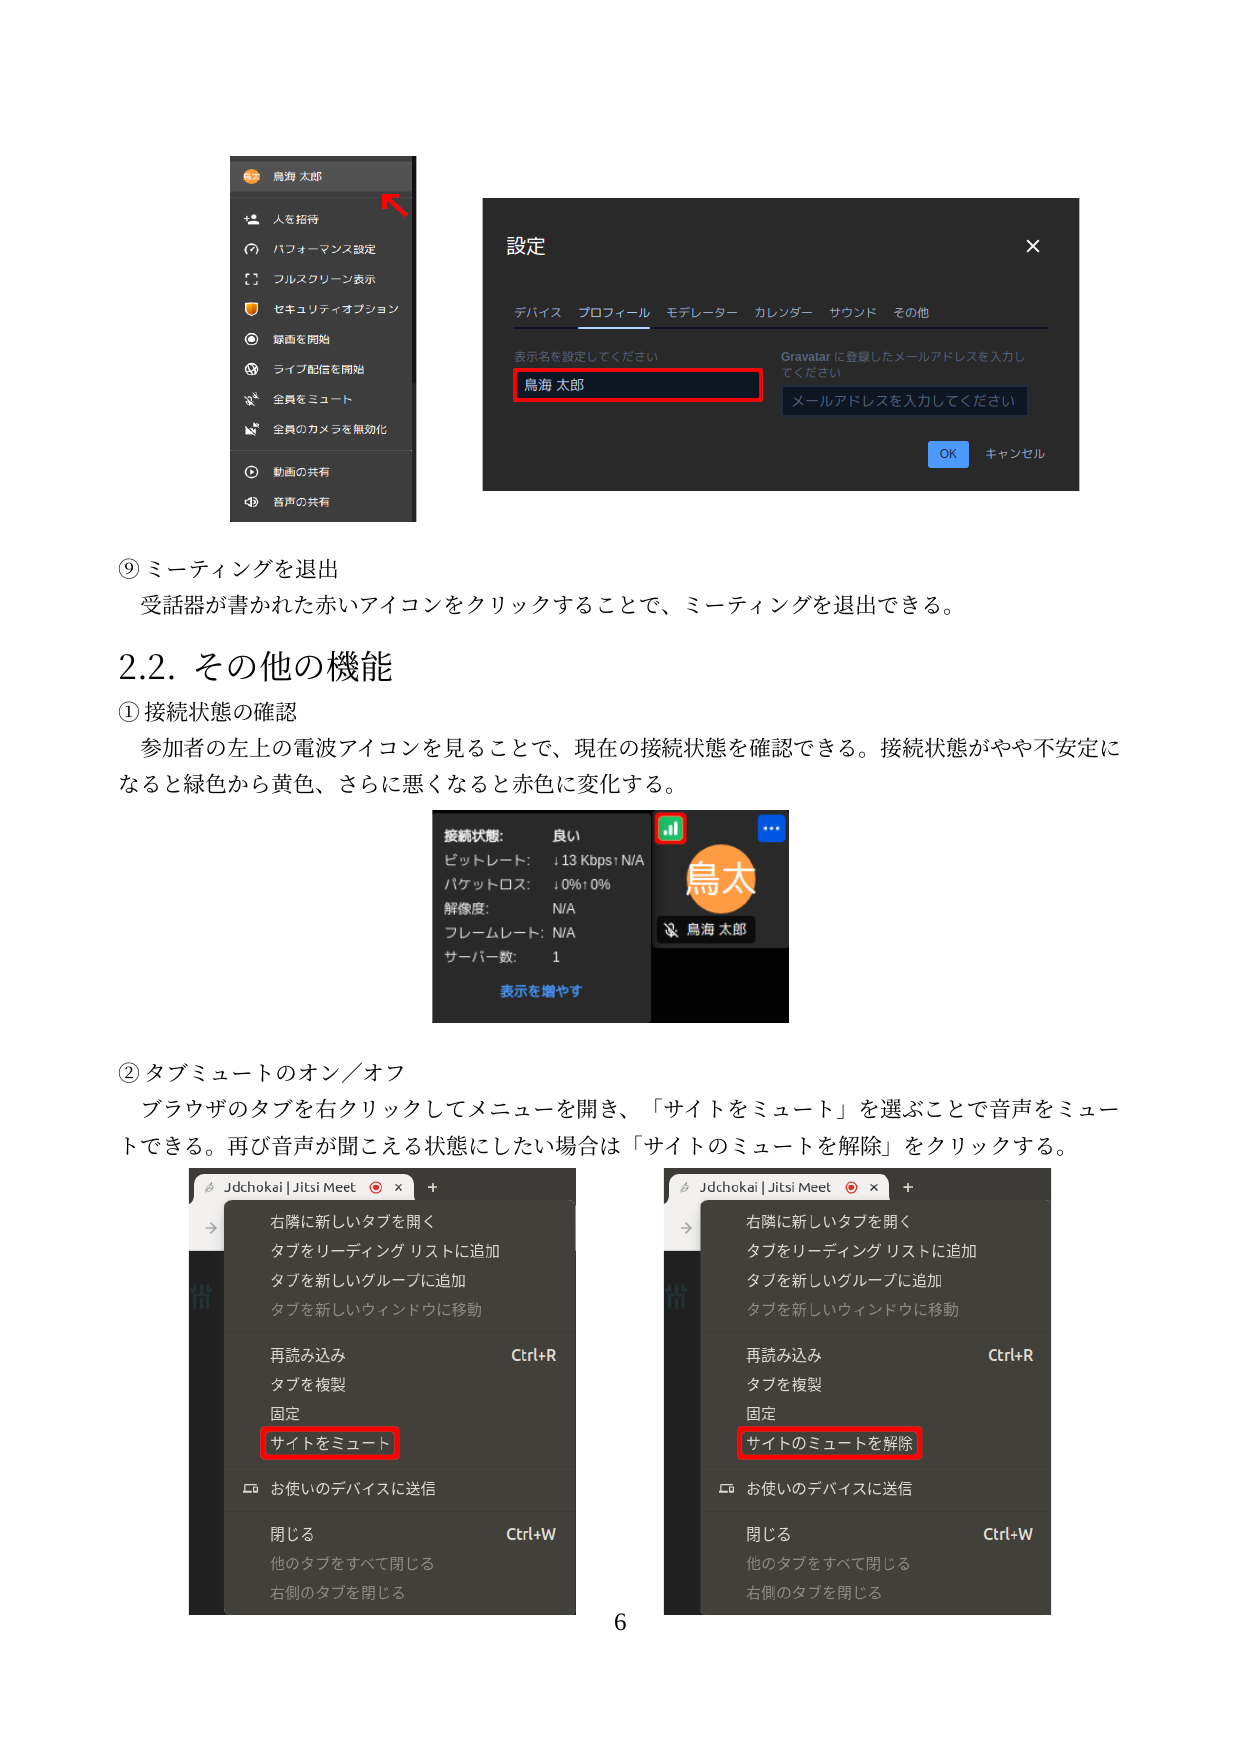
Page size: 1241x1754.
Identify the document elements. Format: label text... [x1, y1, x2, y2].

text ①接続状態の確認 [118, 695, 1122, 727]
picture [432, 810, 789, 1023]
text 受話器が書かれた赤いアイコンをクリックすることで、ミーティングを退出できる。 [118, 588, 1122, 619]
picture [230, 156, 417, 522]
text ②タブミュートのオン／オフ [118, 1057, 1122, 1088]
picture [663, 1168, 1052, 1615]
text ⑨ミーティングを退出 [118, 552, 1122, 583]
picture [188, 1168, 576, 1615]
text 参加者の左上の電波アイコンを見ることで、現在の接続状態を確認できる。接続状態がやや不安定になると緑色から黄色、さらに悪くなると赤色に変化する。 [118, 731, 1122, 799]
picture [482, 198, 1080, 491]
subtitle その他の機能 [118, 640, 1122, 689]
text ブラウザのタブを右クリックしてメニューを開き、「サイトをミュート」を選ぶことで音声をミュートできる。再び音声が聞こえる状態にしたい場合は「サイトのミュートを解除」をクリックする。 [118, 1093, 1122, 1160]
